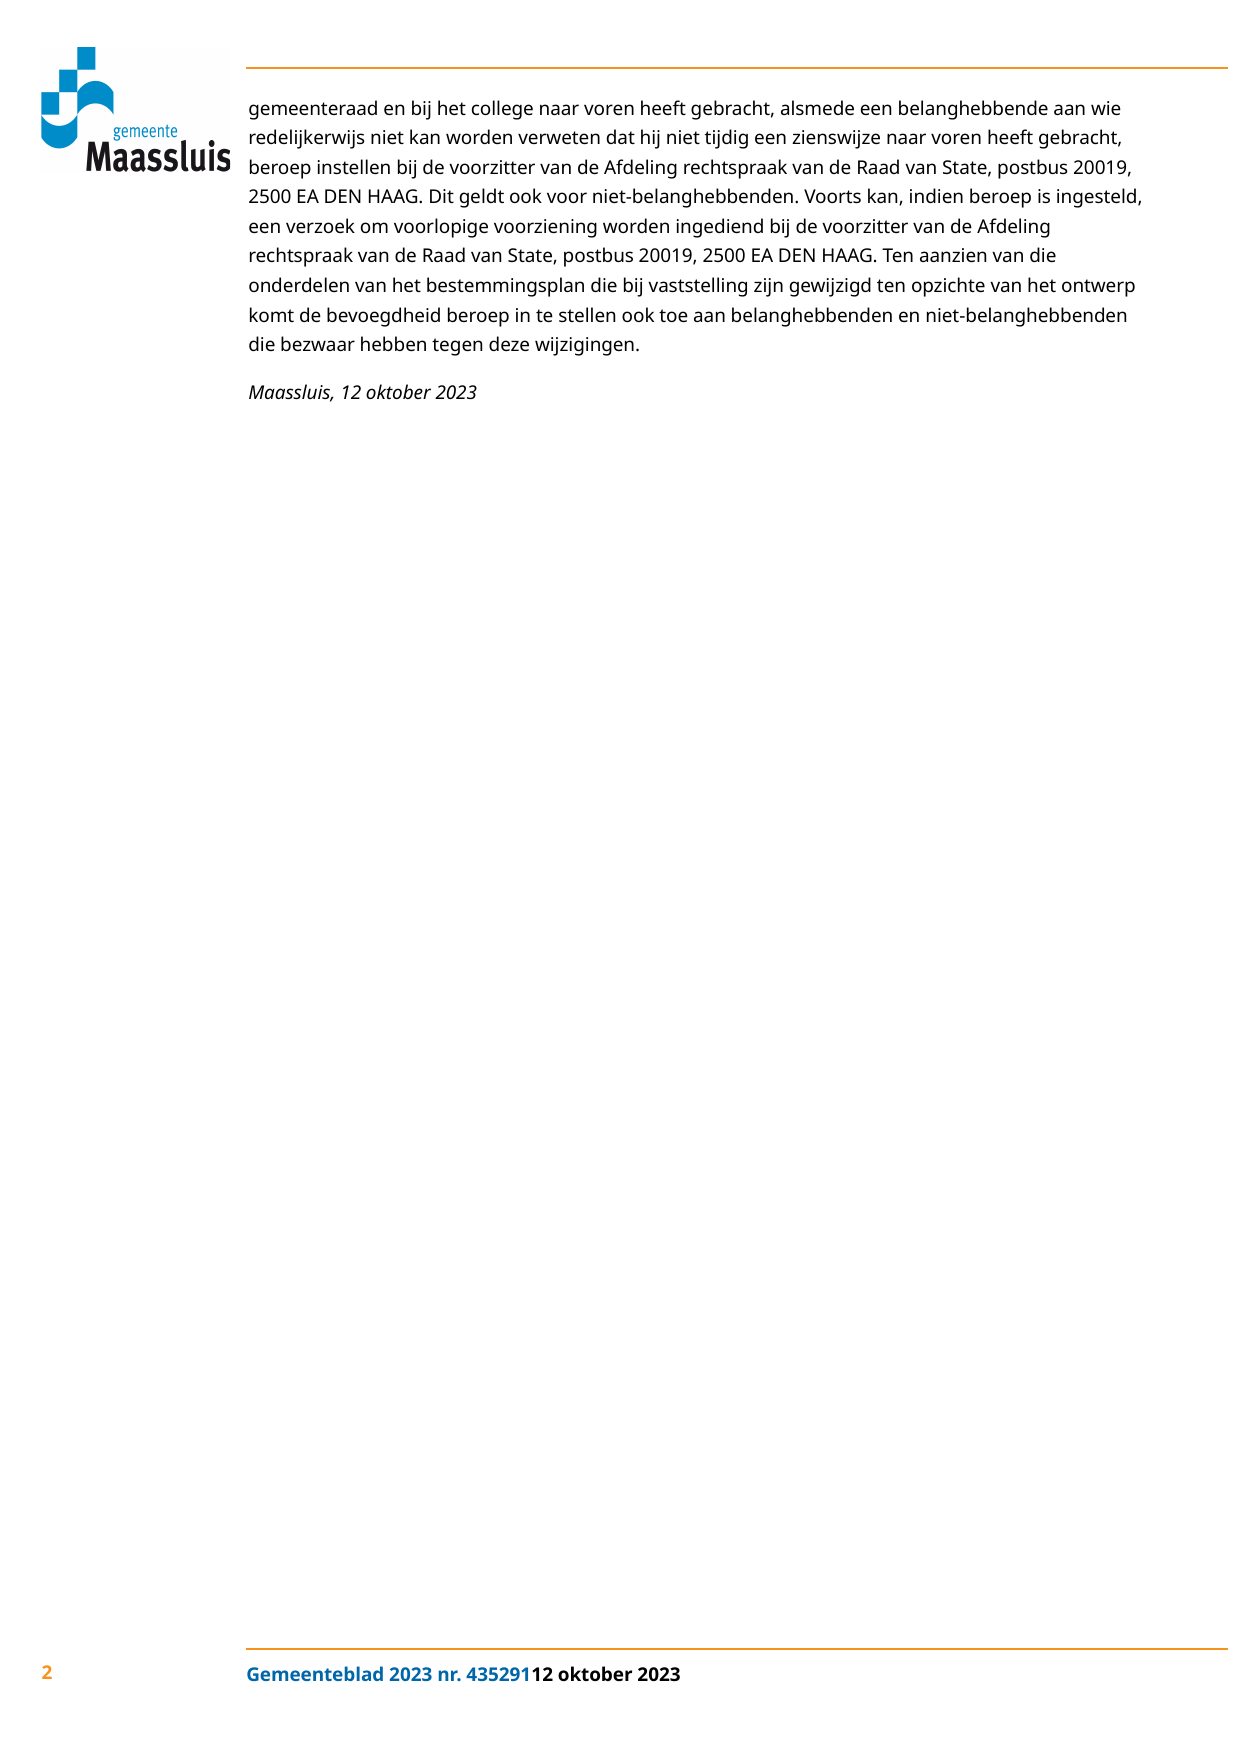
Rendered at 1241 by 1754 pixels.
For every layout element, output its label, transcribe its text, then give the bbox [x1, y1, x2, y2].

picture [41, 47, 77, 92]
text Maassluis, 12 oktober 2023 [248, 379, 1152, 405]
picture [41, 47, 231, 172]
text gemeenteraad en bij het college naar voren heeft gebracht, alsmede een belanghebbende aan wie redelijkerwijs niet kan worden verweten dat hij niet tijdig een zienswijze naar voren heeft gebracht, beroep instellen bij de voorzitter van de Afdeling rechtspraak van de Raad van State, postbus 20019, 2500 EA DEN HAAG. Dit geldt ook voor niet-belanghebbenden. Voorts kan, indien beroep is ingesteld, een verzoek om voorlopige voorziening worden ingediend bij de voorzitter van de Afdeling rechtspraak van de Raad van State, postbus 20019, 2500 EA DEN HAAG. Ten aanzien van die onderdelen van het bestemmingsplan die bij vaststelling zijn gewijzigd ten opzichte van het ontwerp komt de bevoegdheid beroep in te stellen ook toe aan belanghebbenden en niet-belanghebbenden die bezwaar hebben tegen deze wijzigingen. [248, 95, 1152, 357]
